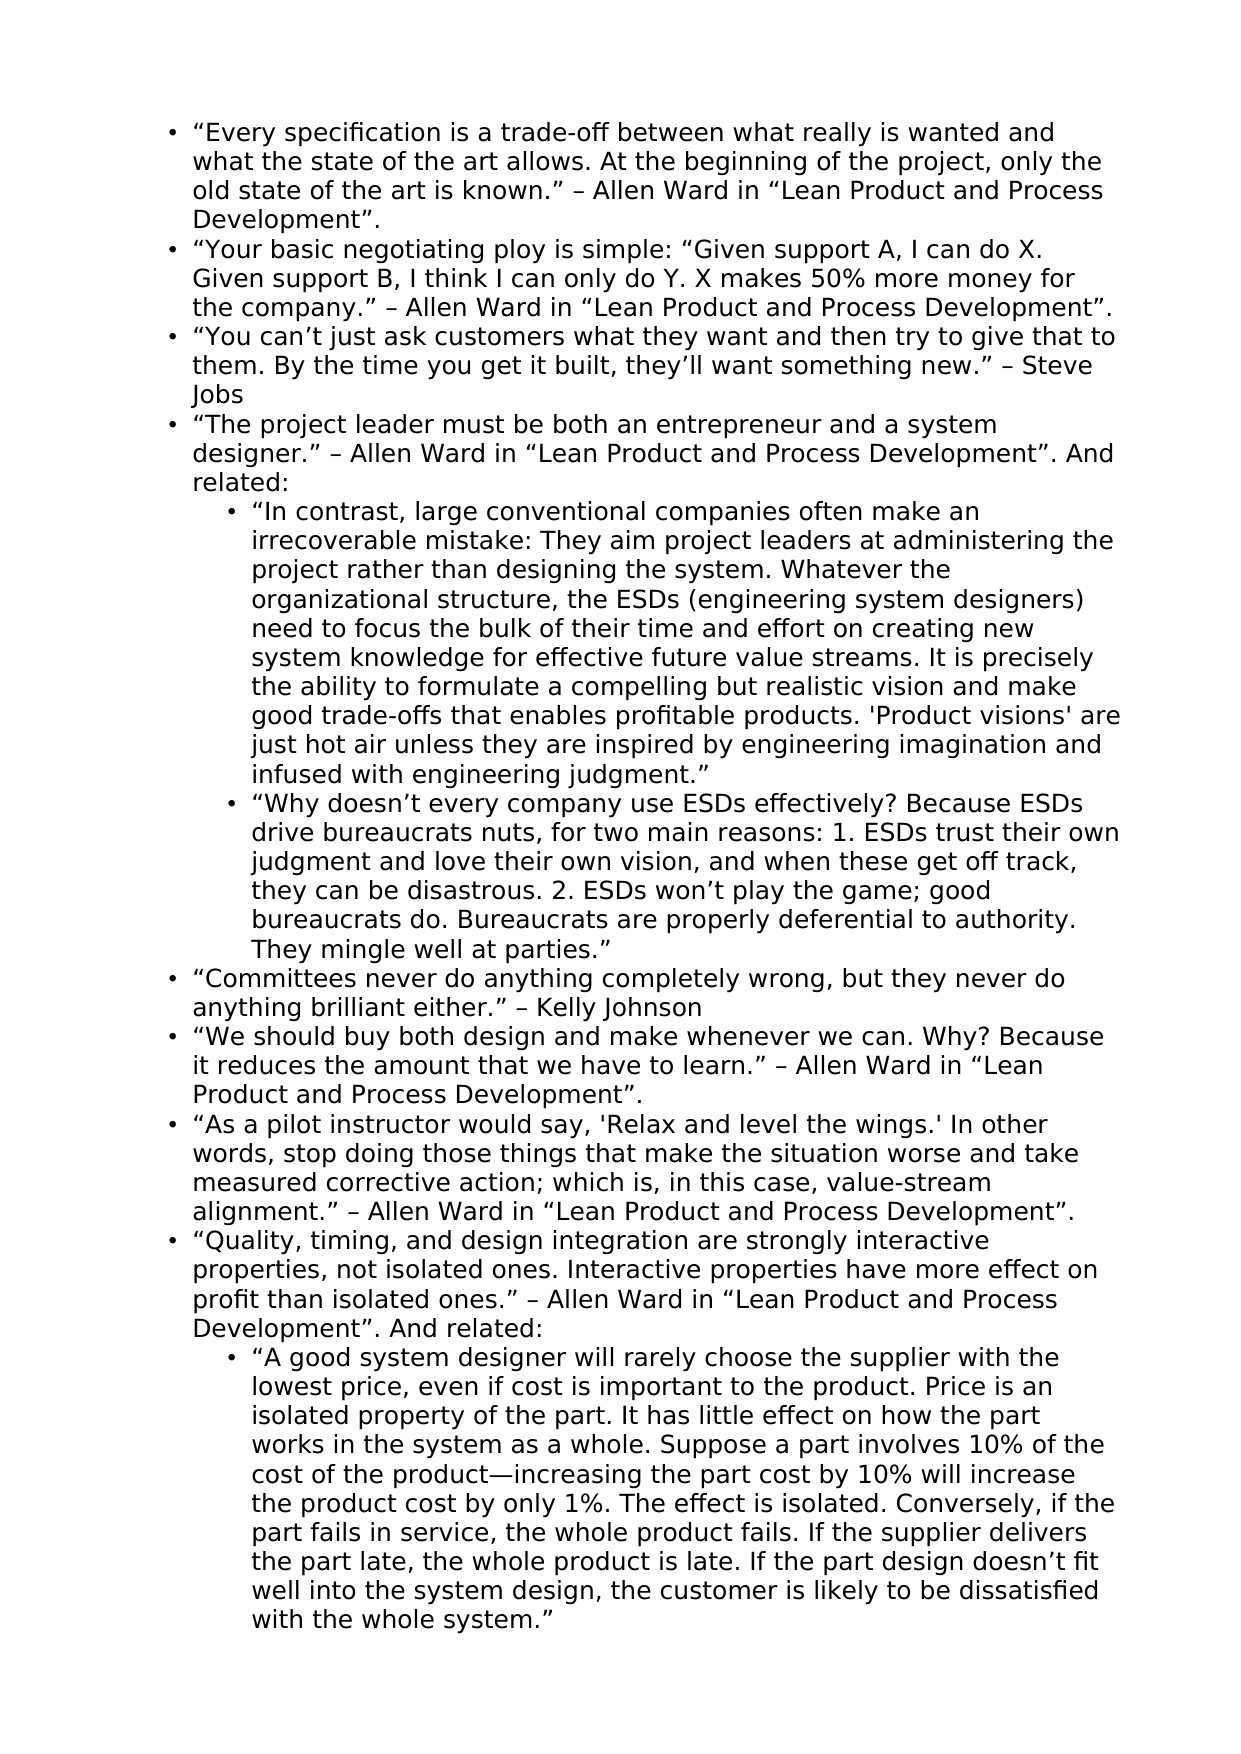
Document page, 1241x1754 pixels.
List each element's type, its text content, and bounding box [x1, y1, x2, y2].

list “Committees never do anything completely wrong, but they never do anything brilliant either.” – Kelly Johnson [177, 964, 1122, 1022]
list “The project leader must be both an entrepreneur and a system designer.” – Allen Ward in “Lean Product and Process Development”. And related: [177, 410, 1122, 497]
list “As a pilot instructor would say, 'Relax and level the wings.' In other words, stop doing those things that make the situation worse and take measured corrective action; which is, in this case, value-stream alignment.” – Allen Ward in “Lean Product and Process Development”. [177, 1110, 1122, 1226]
list “A good system designer will rarely choose the supplier with the lowest price, even if cost is important to the product. Price is an isolated property of the part. It has little effect on how the part works in the system as a whole. Suppose a part involves 10% of the cost of the product—increasing the part cost by 10% will increase the product cost by only 1%. The effect is isolated. Conversely, if the part fails in service, the whole product fails. If the supplier delivers the part late, the whole product is late. If the part design doesn’t fit well into the system design, the customer is likely to be dissatisfied with the whole system.” [236, 1343, 1122, 1635]
list “Why doesn’t every company use ESDs effectively? Because ESDs drive bureaucrats nuts, for two main reasons: 1. ESDs trust their own judgment and love their own vision, and when these get off track, they can be disastrous. 2. ESDs won’t play the game; good bureaucrats do. Bureaucrats are properly deferential to authority. They mingle well at parties.” [236, 789, 1122, 964]
list “Every specification is a trade-off between what really is wanted and what the state of the art allows. At the beginning of the project, only the old state of the art is known.” – Allen Ward in “Lean Product and Process Development”. [177, 118, 1122, 235]
list “We should buy both design and make whenever we can. Why? Because it reduces the amount that we have to learn.” – Allen Ward in “Lean Product and Process Development”. [177, 1022, 1122, 1110]
list “Your basic negotiating ploy is simple: “Given support A, I can do X. Given support B, I think I can only do Y. X makes 50% more money for the company.” – Allen Ward in “Lean Product and Process Development”. [177, 235, 1122, 322]
list “You can’t just ask customers what they want and then try to give that to them. By the time you get it built, they’ll want something new.” – Steve Jobs [177, 322, 1122, 410]
list “In contrast, large conventional companies often make an irrecoverable mistake: They aim project leaders at administering the project rather than designing the system. Whatever the organizational structure, the ESDs (engineering system designers) need to focus the bulk of their time and effort on creating new system knowledge for effective future value streams. It is precisely the ability to formulate a compelling but realistic vision and make good trade-offs that enables profitable products. 'Product visions' are just hot air unless they are inspired by engineering imagination and infused with engineering judgment.” [236, 497, 1122, 789]
list “Quality, timing, and design integration are strongly interactive properties, not isolated ones. Interactive properties have more effect on profit than isolated ones.” – Allen Ward in “Lean Product and Process Development”. And related: [177, 1226, 1122, 1343]
